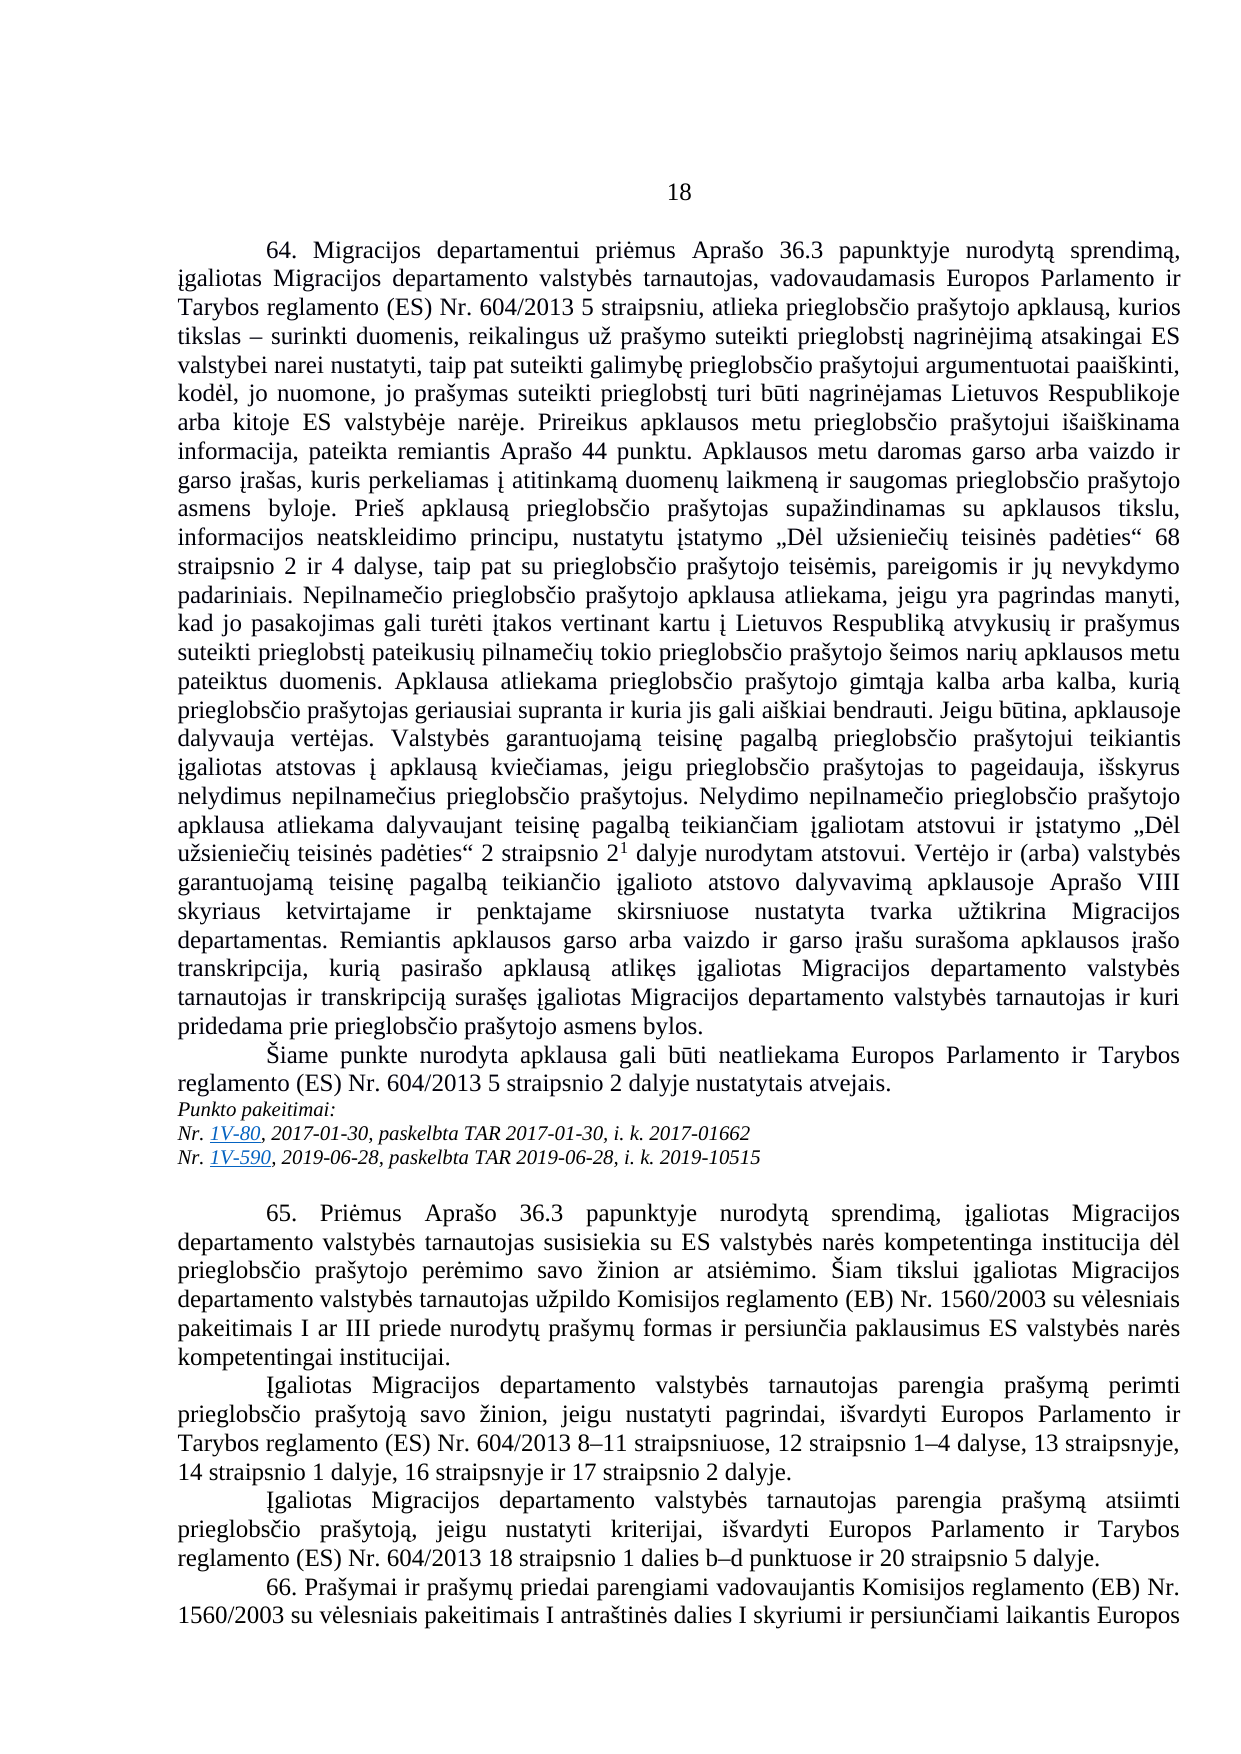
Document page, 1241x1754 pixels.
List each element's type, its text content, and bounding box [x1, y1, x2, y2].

text Nr. 1V-80, 2017-01-30, paskelbta TAR 2017-01-30, i. k. 2017-01662 [177, 1121, 1181, 1145]
text Nr. 1V-590, 2019-06-28, paskelbta TAR 2019-06-28, i. k. 2019-10515 [177, 1145, 1181, 1169]
text Įgaliotas Migracijos departamento valstybės tarnautojas parengia prašymą perimti prieglobsčio prašytoją savo žinion, jeigu nustatyti pagrindai, išvardyti Europos Parlamento ir Tarybos reglamento (ES) Nr. 604/2013 8–11 straipsniuose, 12 straipsnio 1–4 dalyse, 13 straipsnyje, 14 straipsnio 1 dalyje, 16 straipsnyje ir 17 straipsnio 2 dalyje. [177, 1371, 1181, 1486]
text 64. Migracijos departamentui priėmus Aprašo 36.3 papunktyje nurodytą sprendimą, įgaliotas Migracijos departamento valstybės tarnautojas, vadovaudamasis Europos Parlamento ir Tarybos reglamento (ES) Nr. 604/2013 5 straipsniu, atlieka prieglobsčio prašytojo apklausą, kurios tikslas – surinkti duomenis, reikalingus už prašymo suteikti prieglobstį nagrinėjimą atsakingai ES valstybei narei nustatyti, taip pat suteikti galimybę prieglobsčio prašytojui argumentuotai paaiškinti, kodėl, jo nuomone, jo prašymas suteikti prieglobstį turi būti nagrinėjamas Lietuvos Respublikoje arba kitoje ES valstybėje narėje. Prireikus apklausos metu prieglobsčio prašytojui išaiškinama informacija, pateikta remiantis Aprašo 44 punktu. Apklausos metu daromas garso arba vaizdo ir garso įrašas, kuris perkeliamas į atitinkamą duomenų laikmeną ir saugomas prieglobsčio prašytojo asmens byloje. Prieš apklausą prieglobsčio prašytojas supažindinamas su apklausos tikslu, informacijos neatskleidimo principu, nustatytu įstatymo „Dėl užsieniečių teisinės padėties“ 68 straipsnio 2 ir 4 dalyse, taip pat su prieglobsčio prašytojo teisėmis, pareigomis ir jų nevykdymo padariniais. Nepilnamečio prieglobsčio prašytojo apklausa atliekama, jeigu yra pagrindas manyti, kad jo pasakojimas gali turėti įtakos vertinant kartu į Lietuvos Respubliką atvykusių ir prašymus suteikti prieglobstį pateikusių pilnamečių tokio prieglobsčio prašytojo šeimos narių apklausos metu pateiktus duomenis. Apklausa atliekama prieglobsčio prašytojo gimtąja kalba arba kalba, kurią prieglobsčio prašytojas geriausiai supranta ir kuria jis gali aiškiai bendrauti. Jeigu būtina, apklausoje dalyvauja vertėjas. Valstybės garantuojamą teisinę pagalbą prieglobsčio prašytojui teikiantis įgaliotas atstovas į apklausą kviečiamas, jeigu prieglobsčio prašytojas to pageidauja, išskyrus nelydimus nepilnamečius prieglobsčio prašytojus. Nelydimo nepilnamečio prieglobsčio prašytojo apklausa atliekama dalyvaujant teisinę pagalbą teikiančiam įgaliotam atstovui ir įstatymo „Dėl užsieniečių teisinės padėties“ 2 straipsnio 21 dalyje nurodytam atstovui. Vertėjo ir (arba) valstybės garantuojamą teisinę pagalbą teikiančio įgalioto atstovo dalyvavimą apklausoje Aprašo VIII skyriaus ketvirtajame ir penktajame skirsniuose nustatyta tvarka užtikrina Migracijos departamentas. Remiantis apklausos garso arba vaizdo ir garso įrašu surašoma apklausos įrašo transkripcija, kurią pasirašo apklausą atlikęs įgaliotas Migracijos departamento valstybės tarnautojas ir transkripciją surašęs įgaliotas Migracijos departamento valstybės tarnautojas ir kuri pridedama prie prieglobsčio prašytojo asmens bylos. [177, 235, 1181, 1040]
text 65. Priėmus Aprašo 36.3 papunktyje nurodytą sprendimą, įgaliotas Migracijos departamento valstybės tarnautojas susisiekia su ES valstybės narės kompetentinga institucija dėl prieglobsčio prašytojo perėmimo savo žinion ar atsiėmimo. Šiam tikslui įgaliotas Migracijos departamento valstybės tarnautojas užpildo Komisijos reglamento (EB) Nr. 1560/2003 su vėlesniais pakeitimais I ar III priede nurodytų prašymų formas ir persiunčia paklausimus ES valstybės narės kompetentingai institucijai. [177, 1198, 1181, 1371]
text Įgaliotas Migracijos departamento valstybės tarnautojas parengia prašymą atsiimti prieglobsčio prašytoją, jeigu nustatyti kriterijai, išvardyti Europos Parlamento ir Tarybos reglamento (ES) Nr. 604/2013 18 straipsnio 1 dalies b–d punktuose ir 20 straipsnio 5 dalyje. [177, 1486, 1181, 1572]
text Šiame punkte nurodyta apklausa gali būti neatliekama Europos Parlamento ir Tarybos reglamento (ES) Nr. 604/2013 5 straipsnio 2 dalyje nustatytais atvejais. [177, 1040, 1181, 1097]
text Punkto pakeitimai: [177, 1097, 1181, 1121]
text 66. Prašymai ir prašymų priedai parengiami vadovaujantis Komisijos reglamento (EB) Nr. 1560/2003 su vėlesniais pakeitimais I antraštinės dalies I skyriumi ir persiunčiami laikantis Europos [177, 1572, 1181, 1629]
